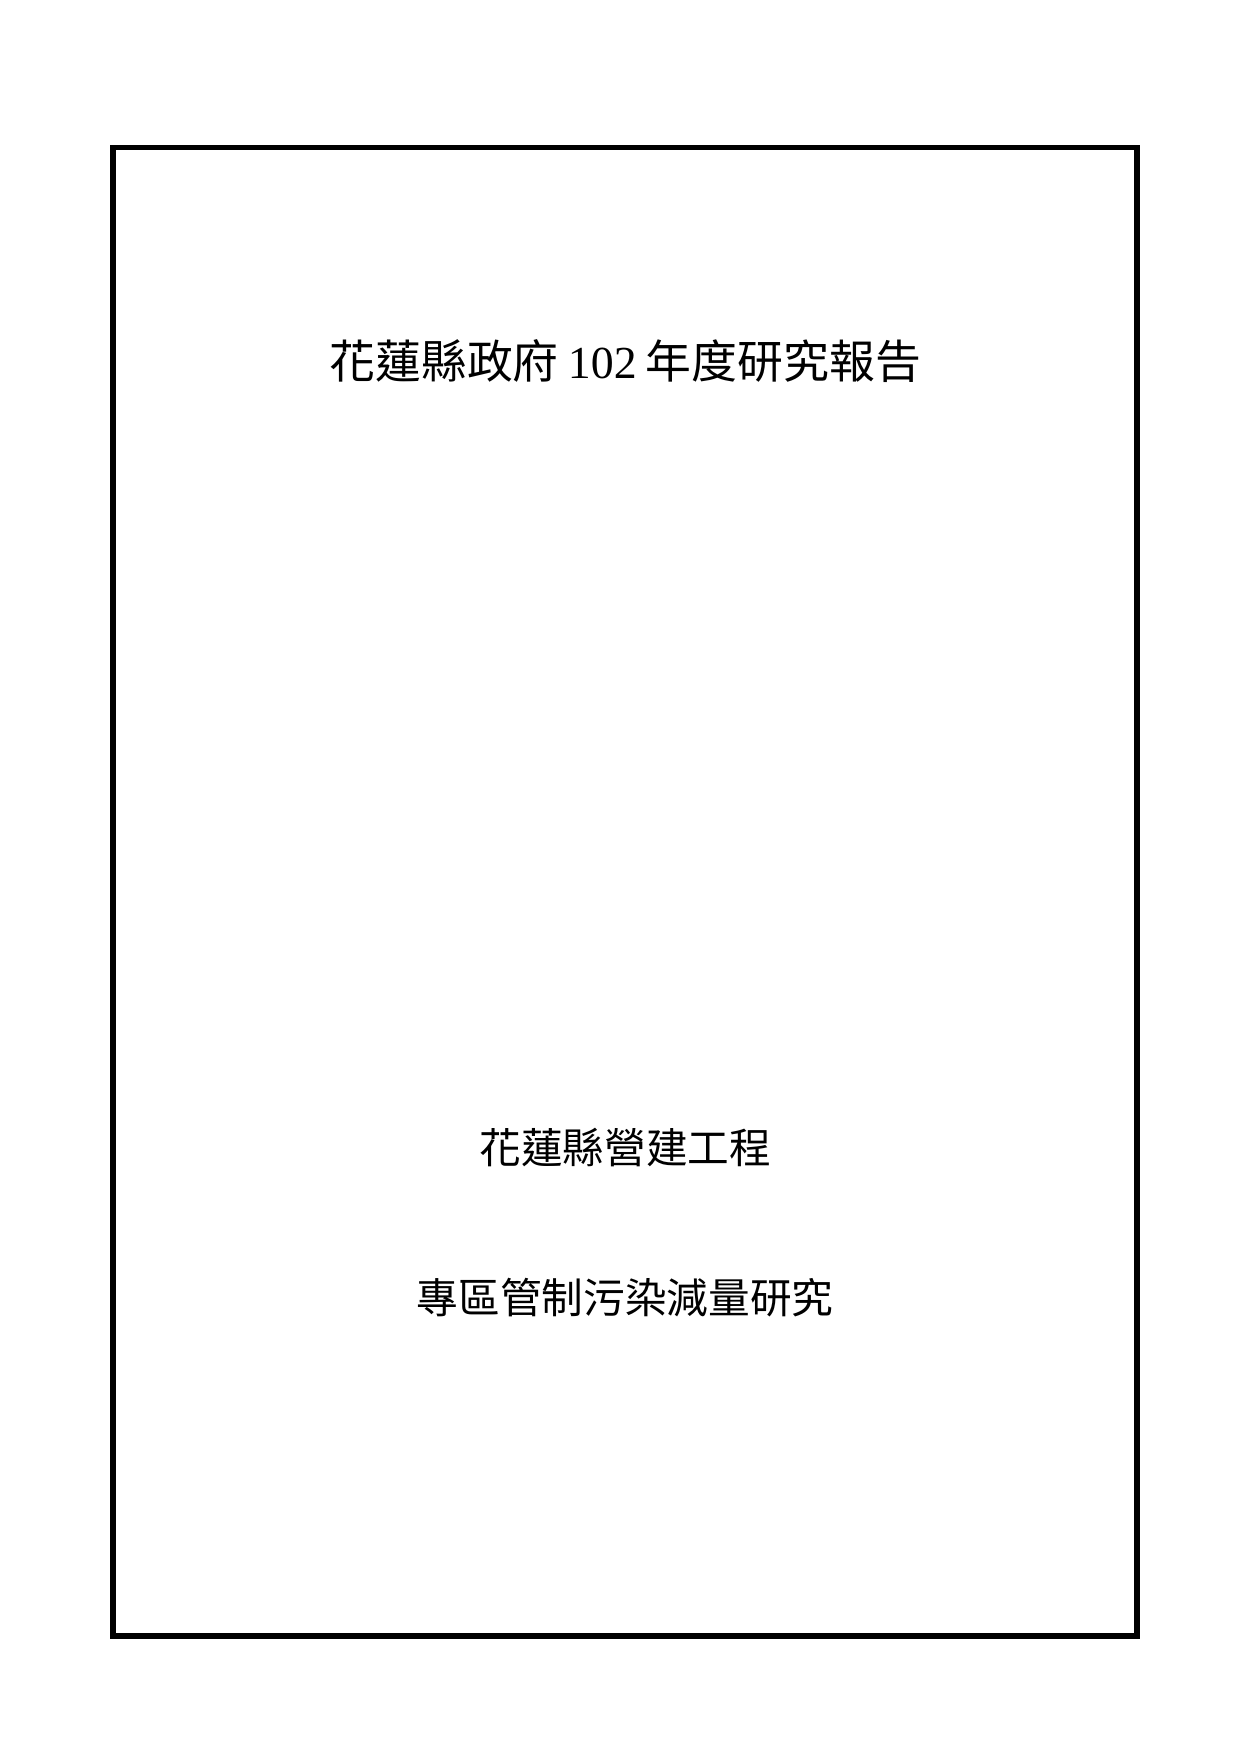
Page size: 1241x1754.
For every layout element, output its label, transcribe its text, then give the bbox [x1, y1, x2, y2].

table_header 花蓮縣政府102年度研究報告 花蓮縣營建工程 專區管制污染減量研究 [116, 150, 1134, 1633]
